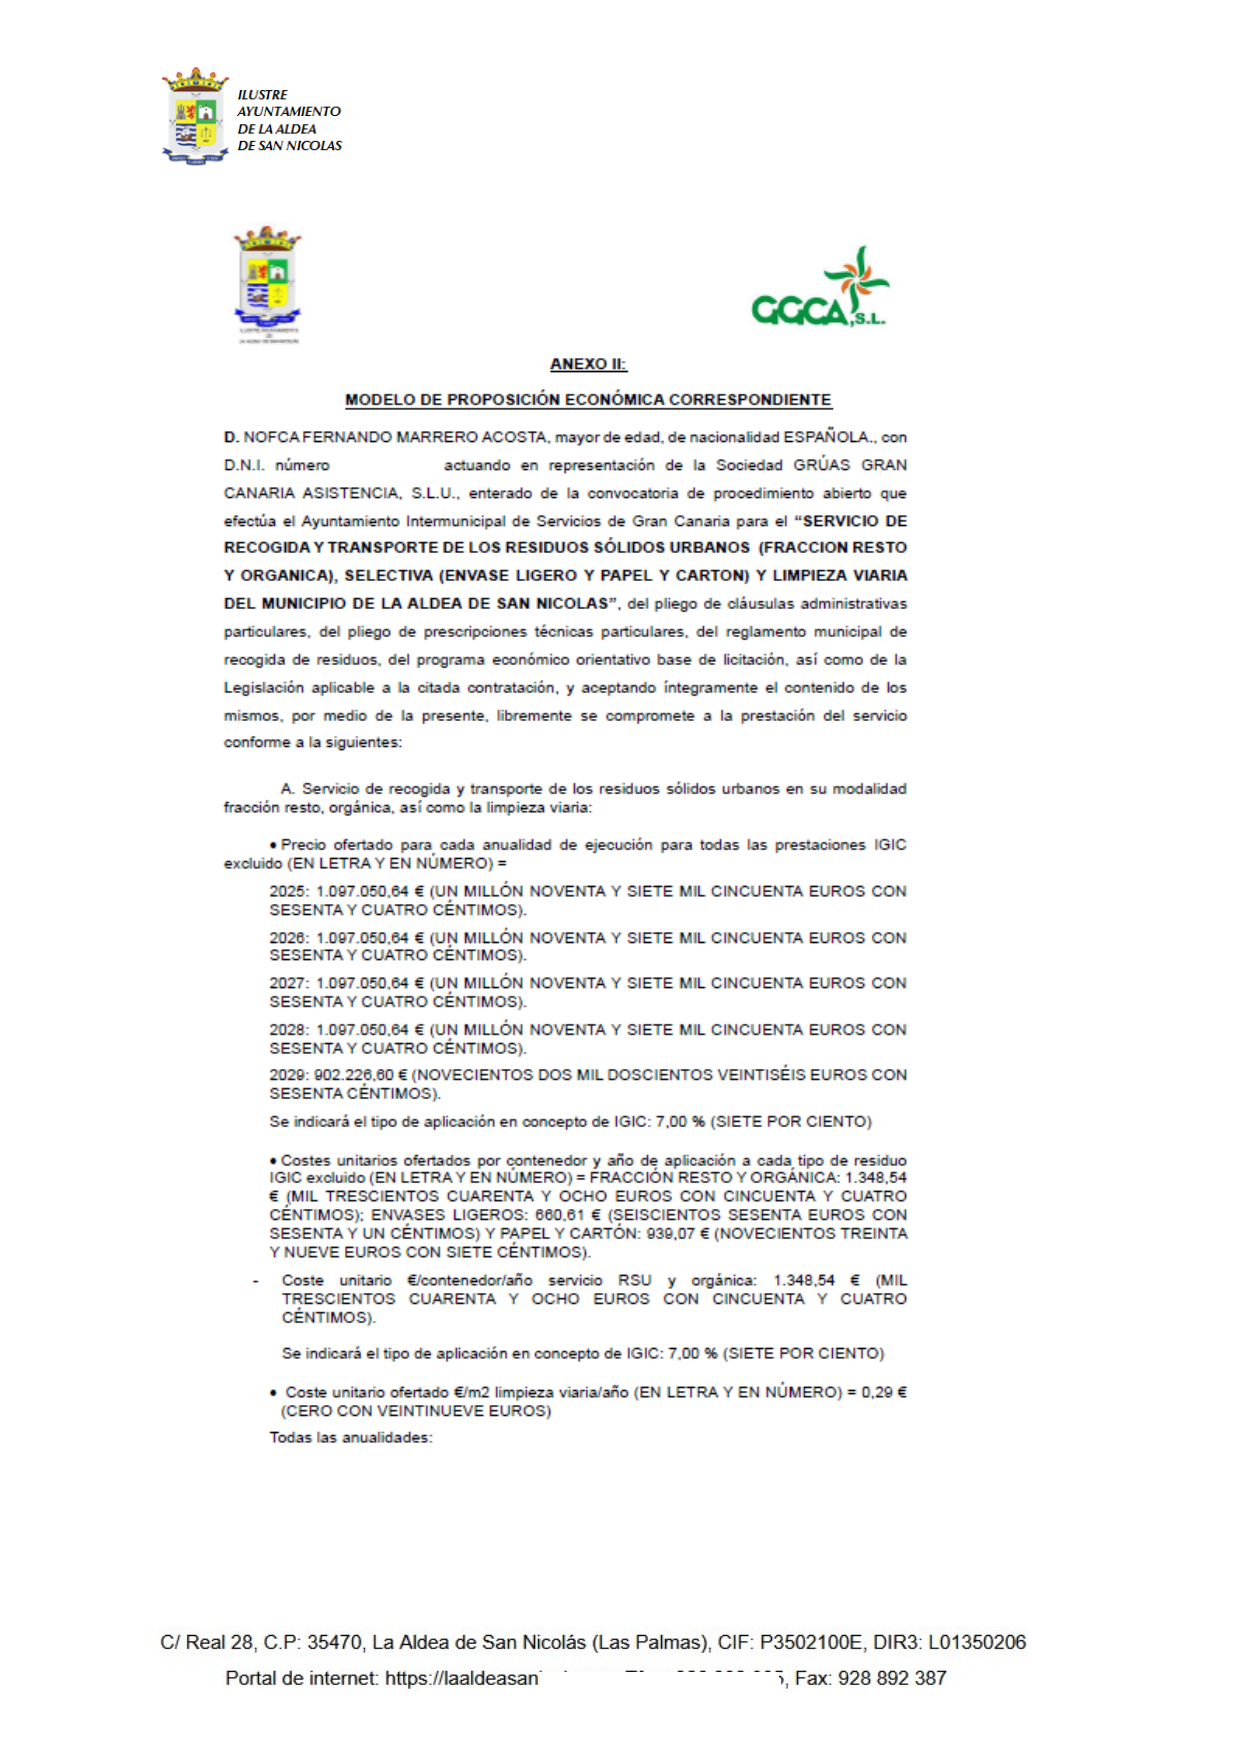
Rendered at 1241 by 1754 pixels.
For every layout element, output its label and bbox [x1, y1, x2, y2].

picture [148, 1626, 1034, 1694]
picture [201, 217, 947, 1459]
picture [148, 59, 358, 173]
